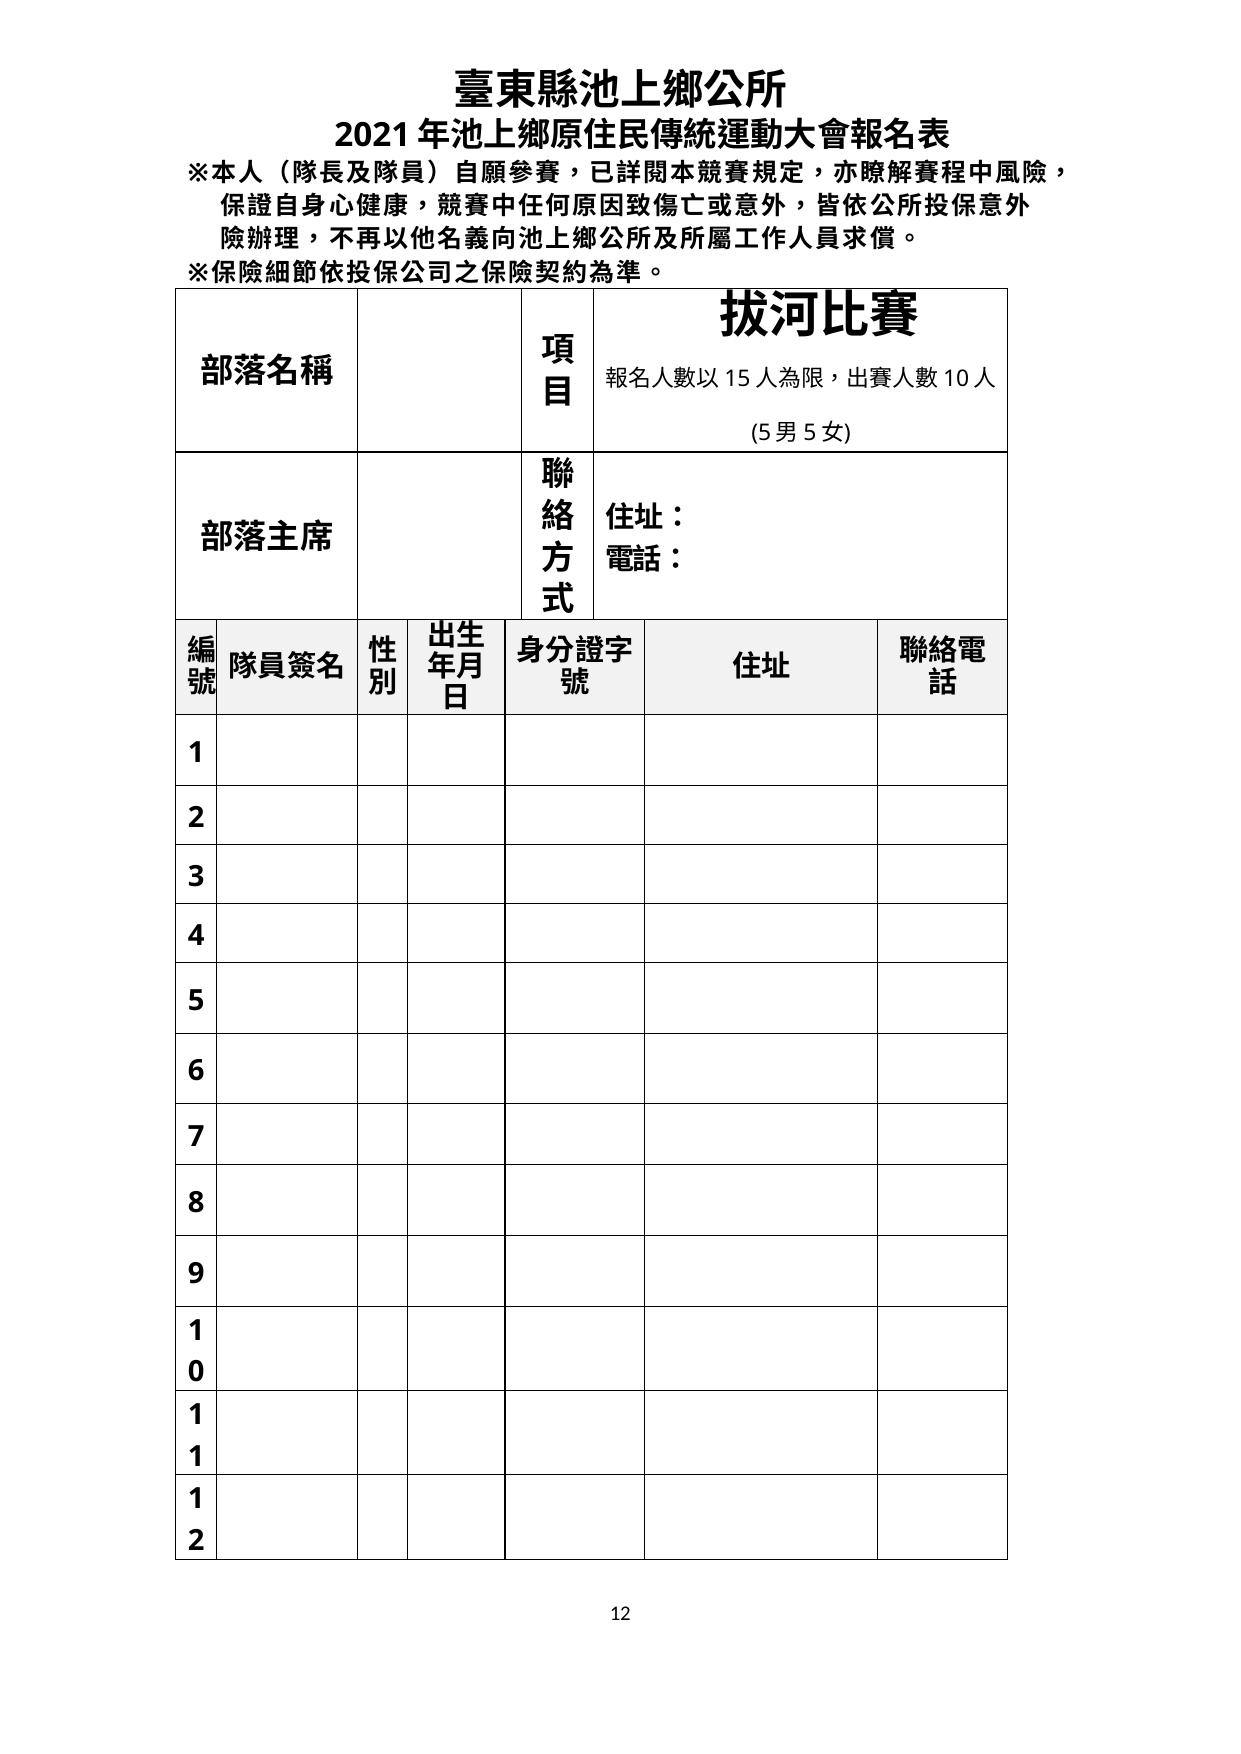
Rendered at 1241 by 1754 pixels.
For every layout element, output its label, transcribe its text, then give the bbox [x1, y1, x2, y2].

table_cell [878, 1391, 1007, 1474]
text ※本人（隊長及隊員）自願參賽，已詳閱本競賽規定，亦瞭解賽程中風險，保證自身心健康，競賽中任何原因致傷亡或意外，皆依公所投保意外險辦理，不再以他名義向池上鄉公所及所屬工作人員求償。 [187, 154, 1053, 254]
table_cell [408, 1475, 504, 1559]
table_cell [645, 1034, 877, 1103]
table_cell [878, 1475, 1007, 1559]
table_cell 性 別 [358, 620, 407, 714]
table_cell [506, 904, 644, 962]
table_cell [358, 1034, 407, 1103]
table_cell [217, 715, 357, 785]
table_cell 12 [176, 1475, 216, 1559]
text ※保險細節依投保公司之保險契約為準。 [187, 254, 1053, 288]
table_cell [878, 715, 1007, 785]
table_cell [408, 1236, 504, 1306]
table_cell [878, 904, 1007, 962]
table_cell 10 [176, 1307, 216, 1390]
table_cell 住址 [645, 620, 877, 714]
table_cell [506, 1236, 644, 1306]
table_cell [506, 963, 644, 1032]
table_cell [358, 1307, 407, 1390]
table_cell 8 [176, 1165, 216, 1235]
table_cell [408, 1034, 504, 1103]
table_cell [408, 1307, 504, 1390]
table_cell 住址： 電話： [594, 453, 1007, 619]
table_cell [506, 1034, 644, 1103]
table_cell [408, 904, 504, 962]
table_cell 編 號 [176, 620, 216, 714]
table_cell [878, 1104, 1007, 1164]
table_cell [506, 1307, 644, 1390]
table_cell [358, 1391, 407, 1474]
table_cell 隊員簽名 [217, 620, 357, 714]
table_cell [506, 1475, 644, 1559]
table_cell 4 [176, 904, 216, 962]
table_cell [506, 1104, 644, 1164]
table_cell 11 [176, 1391, 216, 1474]
table_cell [506, 845, 644, 902]
table_cell 出生 年月日 [408, 620, 504, 714]
table_cell [217, 845, 357, 902]
table_cell 1 [176, 715, 216, 785]
table_cell [645, 1475, 877, 1559]
table_cell [645, 1307, 877, 1390]
table_cell [408, 1104, 504, 1164]
table_cell [408, 1391, 504, 1474]
table_cell [358, 1236, 407, 1306]
table_header 部落名稱 [176, 289, 357, 451]
table_cell [217, 1104, 357, 1164]
table_cell [645, 715, 877, 785]
table_cell [878, 963, 1007, 1032]
table_cell [358, 904, 407, 962]
text 臺東縣池上鄉公所 [187, 71, 1053, 113]
table_cell [408, 786, 504, 844]
table_cell 3 [176, 845, 216, 902]
table_cell 聯絡電話 [878, 620, 1007, 714]
table_cell [645, 786, 877, 844]
table_cell [645, 904, 877, 962]
table_cell [645, 1391, 877, 1474]
table_cell [408, 845, 504, 902]
table_cell [358, 1165, 407, 1235]
table_cell [217, 963, 357, 1032]
table_cell [217, 1475, 357, 1559]
table_cell [217, 1391, 357, 1474]
table_cell [217, 786, 357, 844]
table_cell 2 [176, 786, 216, 844]
table_cell [408, 963, 504, 1032]
table_cell [878, 845, 1007, 902]
table_cell 聯絡 方式 [522, 453, 593, 619]
table_cell [506, 1391, 644, 1474]
table_cell [358, 715, 407, 785]
table_cell [408, 1165, 504, 1235]
table_cell [358, 1475, 407, 1559]
table_cell [878, 1236, 1007, 1306]
table_cell [217, 1034, 357, 1103]
table_cell 7 [176, 1104, 216, 1164]
table_cell [878, 786, 1007, 844]
table_cell 6 [176, 1034, 216, 1103]
table_cell [408, 715, 504, 785]
table_cell 部落主席 [176, 453, 357, 619]
table_cell [645, 1236, 877, 1306]
table_cell 5 [176, 963, 216, 1032]
table_cell [358, 1104, 407, 1164]
table_cell [645, 963, 877, 1032]
table_cell [358, 453, 521, 619]
table_cell [878, 1307, 1007, 1390]
table_cell [506, 715, 644, 785]
table_cell [878, 1034, 1007, 1103]
table_cell [358, 963, 407, 1032]
table_cell [645, 1104, 877, 1164]
table_cell [217, 1307, 357, 1390]
table_cell 身分證字號 [506, 620, 644, 714]
table_cell [217, 904, 357, 962]
table_cell [645, 845, 877, 902]
table_cell [506, 1165, 644, 1235]
table_cell [358, 845, 407, 902]
table_cell [217, 1165, 357, 1235]
table_header [358, 289, 521, 451]
table_header 項目 [522, 289, 593, 451]
table_cell [506, 786, 644, 844]
table_cell [217, 1236, 357, 1306]
table_cell 9 [176, 1236, 216, 1306]
text 2021年池上鄉原住民傳統運動大會報名表 [232, 113, 1053, 154]
table_cell [358, 786, 407, 844]
table_cell [645, 1165, 877, 1235]
table_cell [878, 1165, 1007, 1235]
table_header 拔河比賽 報名人數以15人為限，出賽人數10人(5男5女) [594, 289, 1007, 451]
